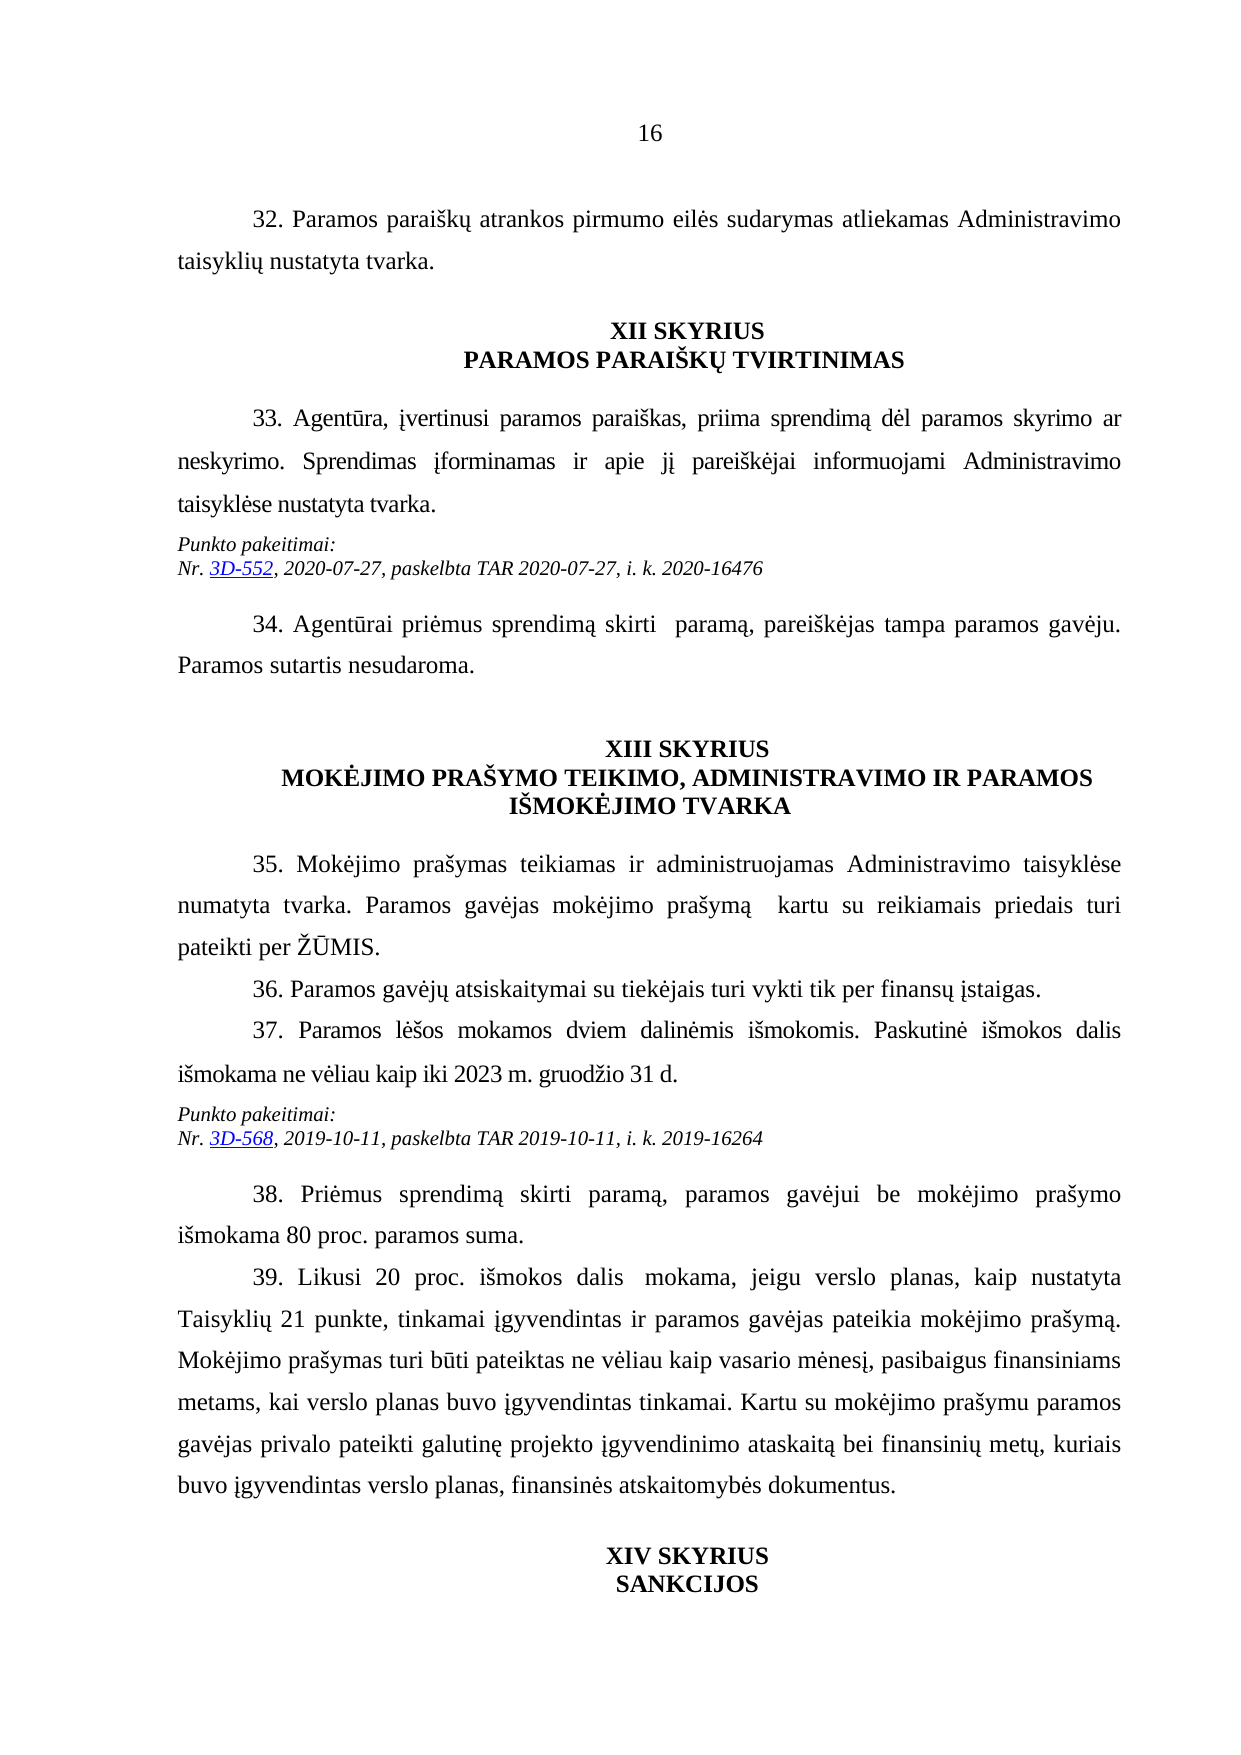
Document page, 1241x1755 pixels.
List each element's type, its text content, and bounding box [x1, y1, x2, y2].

text PARAMOS PARAIŠKŲ TVIRTINIMAS [177, 345, 1122, 374]
text XIV SKYRIUS [177, 1541, 1122, 1569]
text 37. Paramos lėšos mokamos dviem dalinėmis išmokomis. Paskutinė išmokos dalis išmokama ne vėliau kaip iki 2023 m. gruodžio 31 d. [177, 1016, 1122, 1087]
text XIII SKYRIUS [177, 734, 1122, 763]
text 39. Likusi 20 proc. išmokos dalis mokama, jeigu verslo planas, kaip nustatyta Taisyklių 21 punkte, tinkamai įgyvendintas ir paramos gavėjas pateikia mokėjimo prašymą. Mokėjimo prašymas turi būti pateiktas ne vėliau kaip vasario mėnesį, pasibaigus finansiniams metams, kai verslo planas buvo įgyvendintas tinkamai. Kartu su mokėjimo prašymu paramos gavėjas privalo pateikti galutinę projekto įgyvendinimo ataskaitą bei finansinių metų, kuriais buvo įgyvendintas verslo planas, finansinės atskaitomybės dokumentus. [177, 1262, 1122, 1499]
text SANKCIJOS [177, 1569, 1122, 1598]
text 33. Agentūra, įvertinusi paramos paraiškas, priima sprendimą dėl paramos skyrimo ar neskyrimo. Sprendimas įforminamas ir apie jį pareiškėjai informuojami Administravimo taisyklėse nustatyta tvarka. [177, 403, 1122, 518]
text Punkto pakeitimai: [177, 1102, 1122, 1126]
text 36. Paramos gavėjų atsiskaitymai su tiekėjais turi vykti tik per finansų įstaigas. [177, 974, 1122, 1003]
text 35. Mokėjimo prašymas teikiamas ir administruojamas Administravimo taisyklėse numatyta tvarka. Paramos gavėjas mokėjimo prašymą kartu su reikiamais priedais turi pateikti per ŽŪMIS. [177, 849, 1122, 961]
text XII SKYRIUS [177, 316, 1122, 345]
text 38. Priėmus sprendimą skirti paramą, paramos gavėjui be mokėjimo prašymo išmokama 80 proc. paramos suma. [177, 1179, 1122, 1249]
text Punkto pakeitimai: [177, 532, 1122, 556]
text 32. Paramos paraiškų atrankos pirmumo eilės sudarymas atliekamas Administravimo taisyklių nustatyta tvarka. [177, 204, 1122, 275]
text 34. Agentūrai priėmus sprendimą skirti paramą, pareiškėjas tampa paramos gavėju. Paramos sutartis nesudaroma. [177, 609, 1122, 679]
text Nr. 3D-568, 2019-10-11, paskelbta TAR 2019-10-11, i. k. 2019-16264 [177, 1126, 1122, 1150]
text Nr. 3D-552, 2020-07-27, paskelbta TAR 2020-07-27, i. k. 2020-16476 [177, 556, 1122, 580]
text MOKĖJIMO PRAŠYMo TEIKIMO, ADMINISTRAVIMO IR PARAMOS IŠMOKĖJIMO TVARKA [177, 763, 1122, 820]
